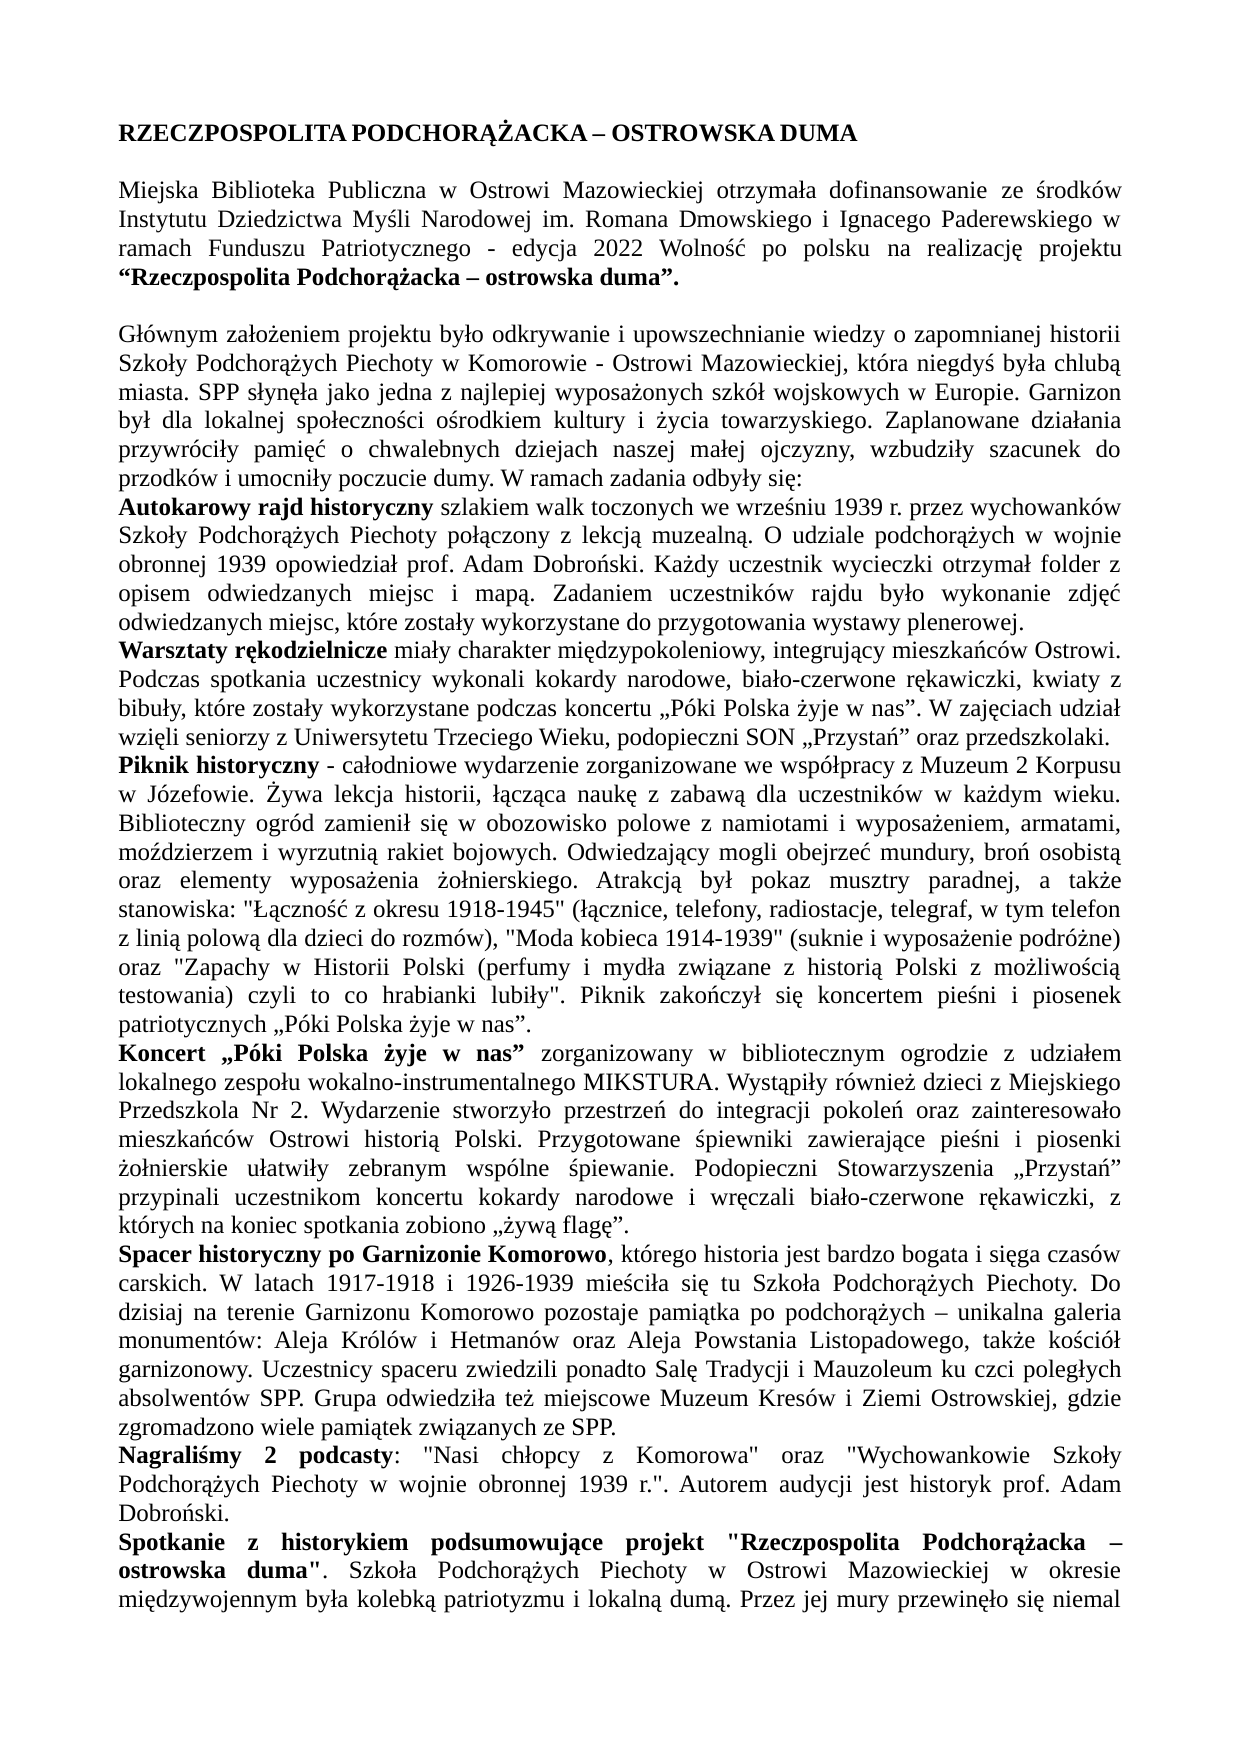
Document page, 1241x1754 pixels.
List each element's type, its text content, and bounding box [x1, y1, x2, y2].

text Nagraliśmy 2 podcasty: "Nasi chłopcy z Komorowa" oraz "Wychowankowie Szkoły Podchorążych Piechoty w wojnie obronnej 1939 r.". Autorem audycji jest historyk prof. Adam Dobroński. [118, 1441, 1122, 1527]
text Piknik historyczny - całodniowe wydarzenie zorganizowane we współpracy z Muzeum 2 Korpusu w Józefowie. Żywa lekcja historii, łącząca naukę z zabawą dla uczestników w każdym wieku. Biblioteczny ogród zamienił się w obozowisko polowe z namiotami i wyposażeniem, armatami, moździerzem i wyrzutnią rakiet bojowych. Odwiedzający mogli obejrzeć mundury, broń osobistą oraz elementy wyposażenia żołnierskiego. Atrakcją był pokaz musztry paradnej, a także stanowiska: "Łączność z okresu 1918-1945" (łącznice, telefony, radiostacje, telegraf, w tym telefon z linią polową dla dzieci do rozmów), "Moda kobieca 1914-1939" (suknie i wyposażenie podróżne) oraz "Zapachy w Historii Polski (perfumy i mydła związane z historią Polski z możliwością testowania) czyli to co hrabianki lubiły". Piknik zakończył się koncertem pieśni i piosenek patriotycznych „Póki Polska żyje w nas”. [118, 751, 1122, 1038]
text Miejska Biblioteka Publiczna w Ostrowi Mazowieckiej otrzymała dofinansowanie ze środków Instytutu Dziedzictwa Myśli Narodowej im. Romana Dmowskiego i Ignacego Paderewskiego w ramach Funduszu Patriotycznego - edycja 2022 Wolność po polsku na realizację projektu “Rzeczpospolita Podchorążacka – ostrowska duma”. [118, 176, 1122, 291]
text Spotkanie z historykiem podsumowujące projekt "Rzeczpospolita Podchorążacka – ostrowska duma". Szkoła Podchorążych Piechoty w Ostrowi Mazowieckiej w okresie międzywojennym była kolebką patriotyzmu i lokalną dumą. Przez jej mury przewinęło się niemal [118, 1527, 1122, 1613]
text RZECZPOSPOLITA PODCHORĄŻACKA – OSTROWSKA DUMA [118, 118, 1122, 147]
text Głównym założeniem projektu było odkrywanie i upowszechnianie wiedzy o zapomnianej historii Szkoły Podchorążych Piechoty w Komorowie - Ostrowi Mazowieckiej, która niegdyś była chlubą miasta. SPP słynęła jako jedna z najlepiej wyposażonych szkół wojskowych w Europie. Garnizon był dla lokalnej społeczności ośrodkiem kultury i życia towarzyskiego. Zaplanowane działania przywróciły pamięć o chwalebnych dziejach naszej małej ojczyzny, wzbudziły szacunek do przodków i umocniły poczucie dumy. W ramach zadania odbyły się: [118, 319, 1122, 492]
text Warsztaty rękodzielnicze miały charakter międzypokoleniowy, integrujący mieszkańców Ostrowi. Podczas spotkania uczestnicy wykonali kokardy narodowe, biało-czerwone rękawiczki, kwiaty z bibuły, które zostały wykorzystane podczas koncertu „Póki Polska żyje w nas”. W zajęciach udział wzięli seniorzy z Uniwersytetu Trzeciego Wieku, podopieczni SON „Przystań” oraz przedszkolaki. [118, 636, 1122, 751]
text Spacer historyczny po Garnizonie Komorowo, którego historia jest bardzo bogata i sięga czasów carskich. W latach 1917-1918 i 1926-1939 mieściła się tu Szkoła Podchorążych Piechoty. Do dzisiaj na terenie Garnizonu Komorowo pozostaje pamiątka po podchorążych – unikalna galeria monumentów: Aleja Królów i Hetmanów oraz Aleja Powstania Listopadowego, także kościół garnizonowy. Uczestnicy spaceru zwiedzili ponadto Salę Tradycji i Mauzoleum ku czci poległych absolwentów SPP. Grupa odwiedziła też miejscowe Muzeum Kresów i Ziemi Ostrowskiej, gdzie zgromadzono wiele pamiątek związanych ze SPP. [118, 1239, 1122, 1441]
text Autokarowy rajd historyczny szlakiem walk toczonych we wrześniu 1939 r. przez wychowanków Szkoły Podchorążych Piechoty połączony z lekcją muzealną. O udziale podchorążych w wojnie obronnej 1939 opowiedział prof. Adam Dobroński. Każdy uczestnik wycieczki otrzymał folder z opisem odwiedzanych miejsc i mapą. Zadaniem uczestników rajdu było wykonanie zdjęć odwiedzanych miejsc, które zostały wykorzystane do przygotowania wystawy plenerowej. [118, 492, 1122, 636]
text Koncert „Póki Polska żyje w nas” zorganizowany w bibliotecznym ogrodzie z udziałem lokalnego zespołu wokalno-instrumentalnego MIKSTURA. Wystąpiły również dzieci z Miejskiego Przedszkola Nr 2. Wydarzenie stworzyło przestrzeń do integracji pokoleń oraz zainteresowało mieszkańców Ostrowi historią Polski. Przygotowane śpiewniki zawierające pieśni i piosenki żołnierskie ułatwiły zebranym wspólne śpiewanie. Podopieczni Stowarzyszenia „Przystań” przypinali uczestnikom koncertu kokardy narodowe i wręczali biało-czerwone rękawiczki, z których na koniec spotkania zobiono „żywą flagę”. [118, 1038, 1122, 1239]
